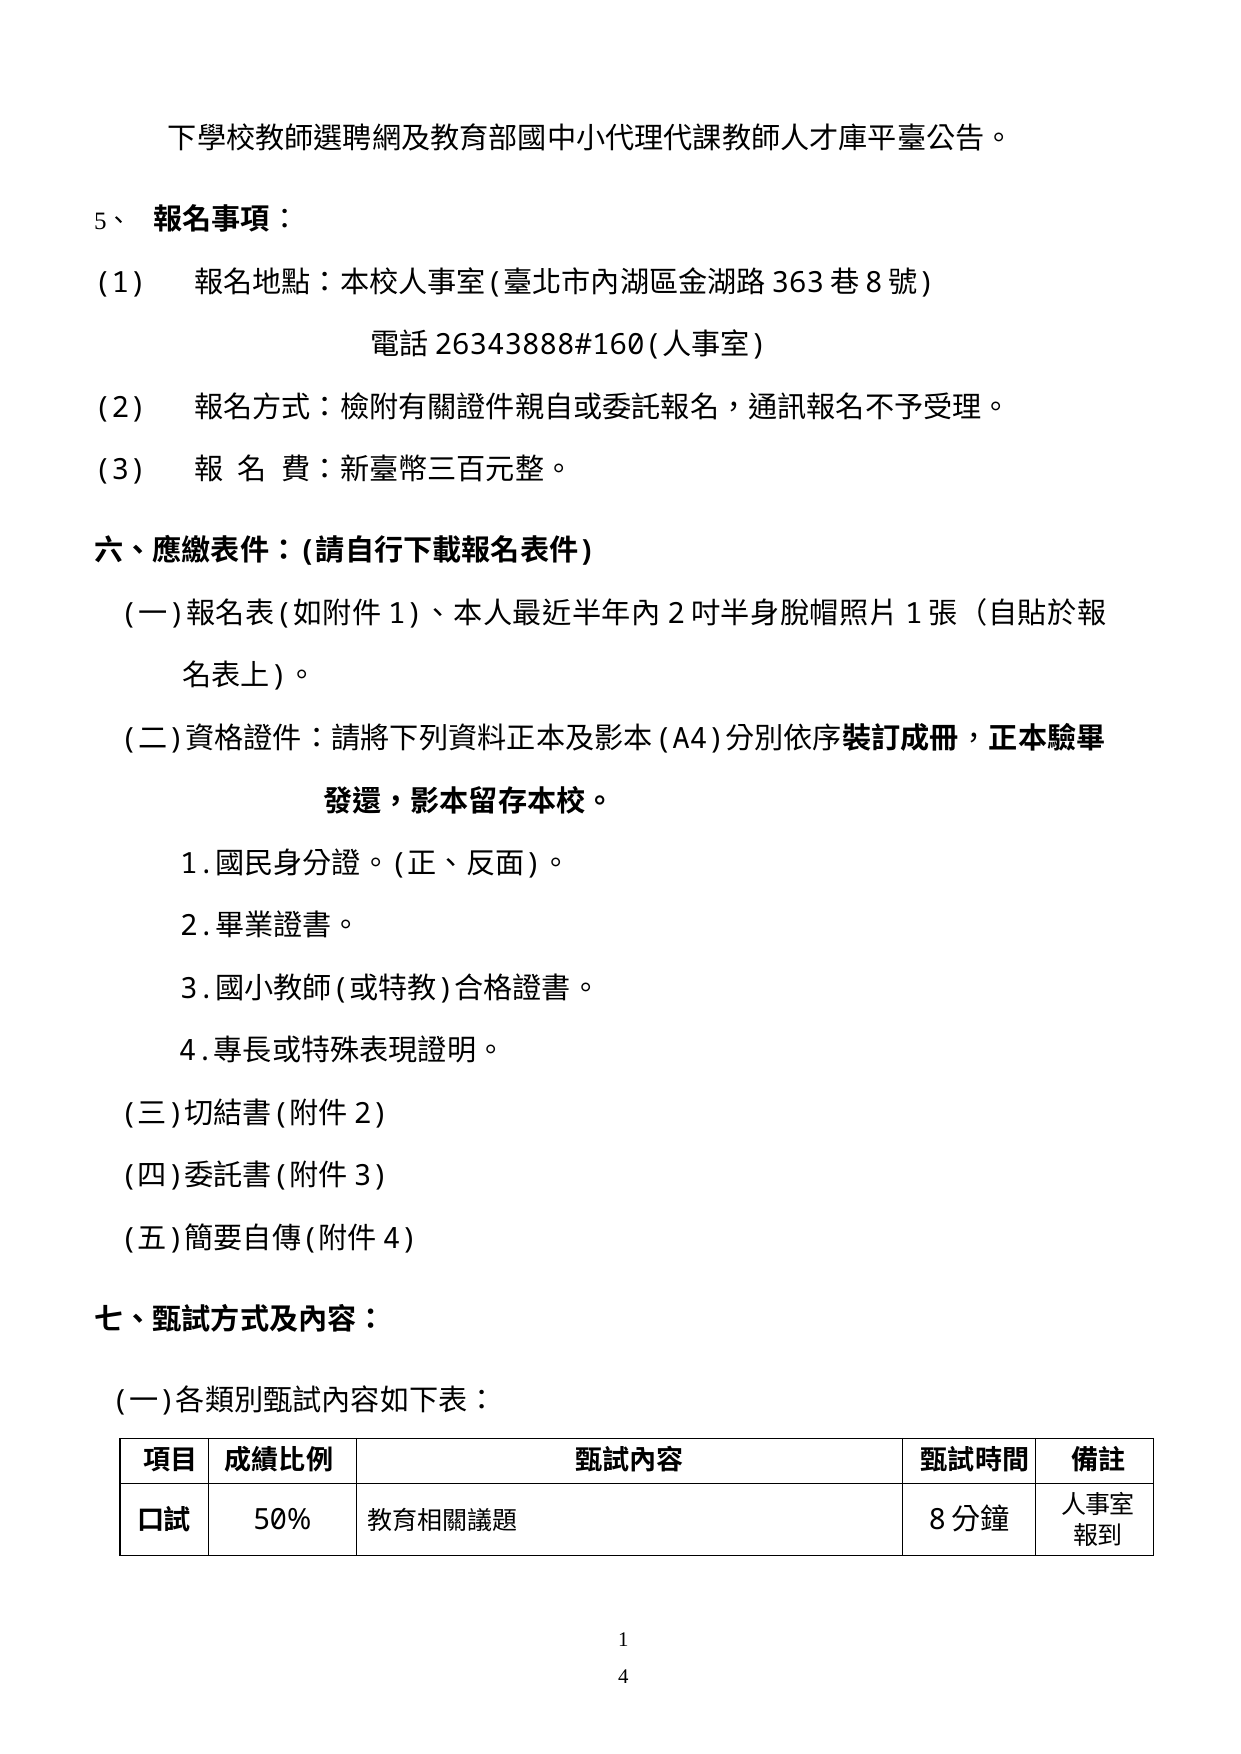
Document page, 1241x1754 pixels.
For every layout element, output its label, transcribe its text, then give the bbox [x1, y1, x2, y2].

list 報名地點：本校人事室(臺北市內湖區金湖路363巷8號) [94, 238, 1107, 300]
text 電話26343888#160(人事室) [195, 300, 1107, 363]
text 2.畢業證書。 [94, 882, 1107, 944]
table_header 成績比例 [209, 1439, 356, 1483]
table_cell 口試 [121, 1484, 208, 1555]
text (一)各類別甄試內容如下表： [94, 1357, 1107, 1419]
table_cell 教育相關議題 [357, 1484, 902, 1555]
table_header 甄試內容 [357, 1439, 902, 1483]
text 七、甄試方式及內容： [94, 1275, 1107, 1338]
text 1.國民身分證。(正、反面)。 [94, 819, 1107, 882]
text (二)資格證件：請將下列資料正本及影本(A4)分別依序裝訂成冊，正本驗畢發還，影本留存本校。 [120, 694, 1107, 819]
table_header 備註 [1036, 1439, 1153, 1483]
table_cell 人事室 報到 [1036, 1484, 1153, 1555]
list 報 名 費：新臺幣三百元整。 [94, 425, 1107, 488]
table_cell 8分鐘 [903, 1484, 1035, 1555]
text (三)切結書(附件2) [94, 1069, 1107, 1132]
text (五)簡要自傳(附件4) [94, 1194, 1107, 1257]
list 報名方式：檢附有關證件親自或委託報名，通訊報名不予受理。 [94, 363, 1107, 425]
text (一)報名表(如附件1)、本人最近半年內2吋半身脫帽照片1張（自貼於報名表上)。 [120, 569, 1107, 694]
table_header 項目 [121, 1439, 208, 1483]
text 4.專長或特殊表現證明。 [94, 1007, 1107, 1069]
table_cell 50% [209, 1484, 356, 1555]
table_header 甄試時間 [903, 1439, 1035, 1483]
text 下學校教師選聘網及教育部國中小代理代課教師人才庫平臺公告。 [168, 94, 1107, 157]
text 3.國小教師(或特教)合格證書。 [94, 944, 1107, 1007]
text 六、應繳表件：(請自行下載報名表件) [94, 507, 1107, 569]
text (四)委託書(附件3) [94, 1132, 1107, 1194]
list 報名事項： [94, 175, 1107, 238]
